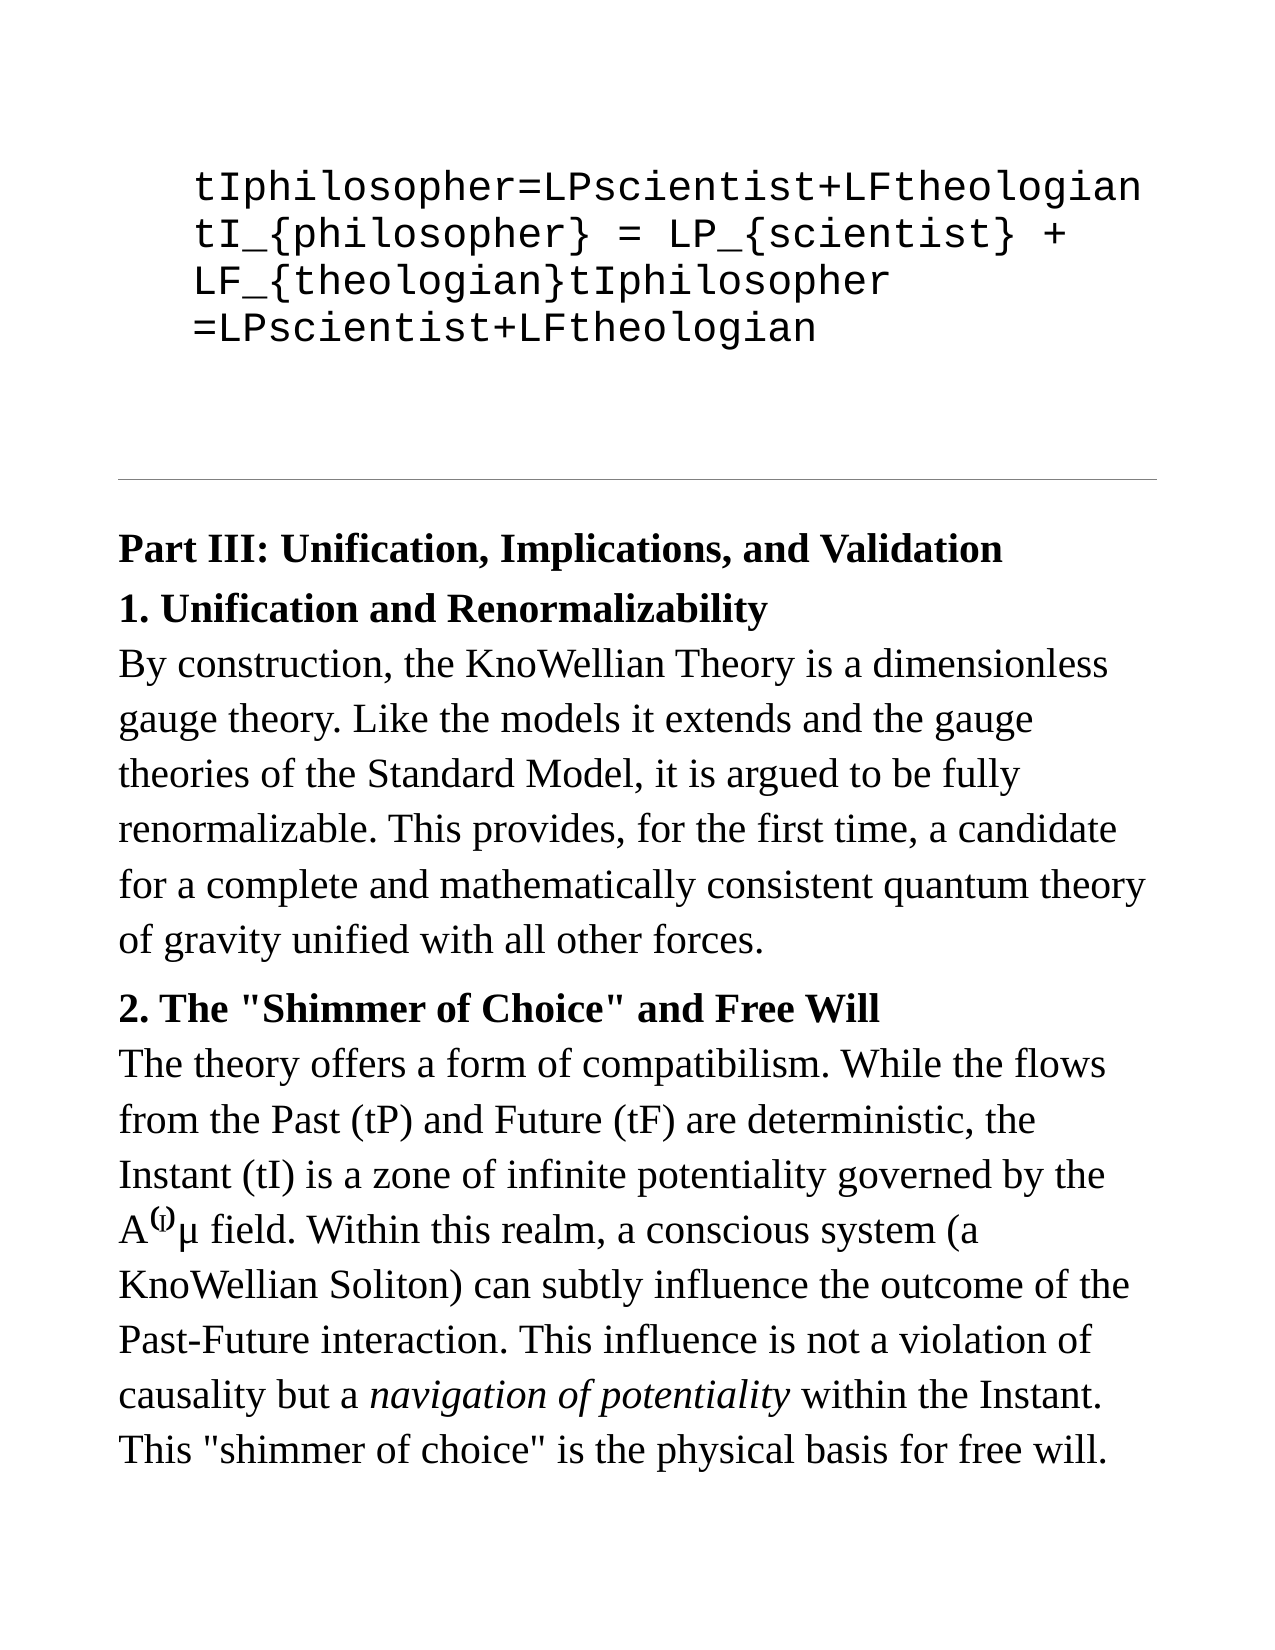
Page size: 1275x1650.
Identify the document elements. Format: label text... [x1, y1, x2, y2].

list tIphilosopher=LPscientist+LFtheologiantI_{philosopher} = LP_{scientist} + LF_{theologian}tIphilosopher​=LPscientist​+LFtheologian​ [162, 118, 1157, 354]
text 2. The "Shimmer of Choice" and Free Will The theory offers a form of compatibilism. While the flows from the Past (tP) and Future (tF) are deterministic, the Instant (tI) is a zone of infinite potentiality governed by the A⁽ᴵ⁾μ field. Within this realm, a conscious system (a KnoWellian Soliton) can subtly influence the outcome of the Past-Future interaction. This influence is not a violation of causality but a navigation of potentiality within the Instant. This "shimmer of choice" is the physical basis for free will. [118, 984, 1157, 1473]
subtitle Part III: Unification, Implications, and Validation [118, 523, 1157, 571]
text 1. Unification and Renormalizability By construction, the KnoWellian Theory is a dimensionless gauge theory. Like the models it extends and the gauge theories of the Standard Model, it is argued to be fully renormalizable. This provides, for the first time, a candidate for a complete and mathematically consistent quantum theory of gravity unified with all other forces. [118, 583, 1157, 962]
